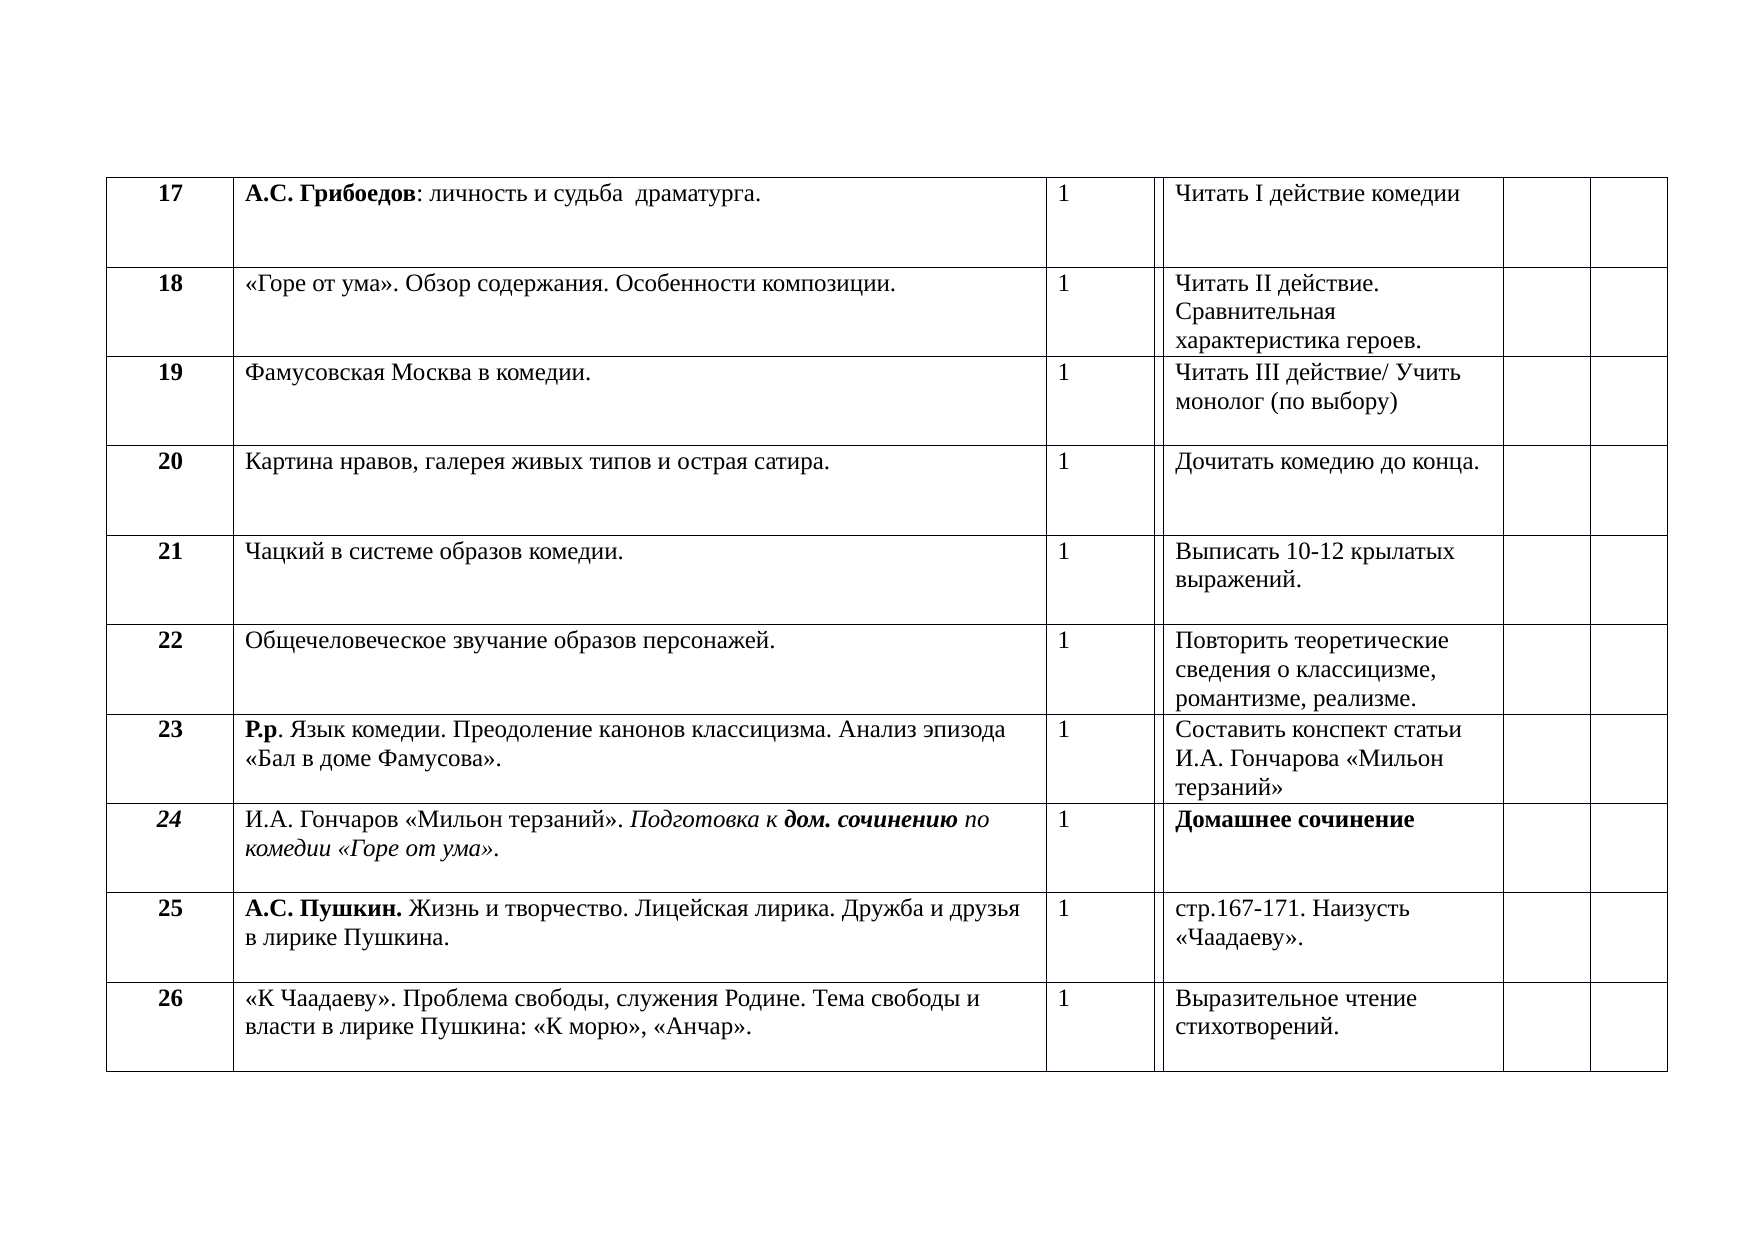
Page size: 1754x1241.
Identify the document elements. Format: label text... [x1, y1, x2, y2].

table_cell 26 [107, 983, 233, 1071]
table_cell 1 [1047, 536, 1154, 624]
table_cell [1155, 983, 1163, 1071]
table_cell [1591, 625, 1667, 713]
table_cell [1504, 625, 1590, 713]
table_cell 1 [1047, 268, 1154, 356]
table_cell 25 [107, 893, 233, 982]
table_cell [1155, 804, 1163, 892]
table_cell 1 [1047, 625, 1154, 713]
table_cell Чацкий в системе образов комедии. [234, 536, 1046, 624]
table_cell [1155, 625, 1163, 713]
table_cell 24 [107, 804, 233, 892]
table_cell Р.р. Язык комедии. Преодоление канонов классицизма. Анализ эпизода «Бал в доме Фамусова». [234, 715, 1046, 803]
table_cell И.А. Гончаров «Мильон терзаний». Подготовка к дом. сочинению по комедии «Горе от ума». [234, 804, 1046, 892]
table_cell 1 [1047, 178, 1154, 267]
table_cell [1504, 536, 1590, 624]
table_cell 1 [1047, 804, 1154, 892]
table_cell [1155, 536, 1163, 624]
table_cell [1155, 357, 1163, 445]
table_cell «К Чаадаеву». Проблема свободы, служения Родине. Тема свободы и власти в лирике Пушкина: «К морю», «Анчар». [234, 983, 1046, 1071]
table_cell [1155, 178, 1163, 267]
table_cell Выразительное чтение стихотворений. [1164, 983, 1503, 1071]
table_cell Фамусовская Москва в комедии. [234, 357, 1046, 445]
table_cell 20 [107, 446, 233, 535]
table_cell 1 [1047, 983, 1154, 1071]
table_cell Домашнее сочинение [1164, 804, 1503, 892]
table_cell [1504, 268, 1590, 356]
table_cell Общечеловеческое звучание образов персонажей. [234, 625, 1046, 713]
table_cell Дочитать комедию до конца. [1164, 446, 1503, 535]
table_cell [1155, 715, 1163, 803]
table_cell [1591, 178, 1667, 267]
table_cell [1591, 715, 1667, 803]
table_cell 17 [107, 178, 233, 267]
table_cell Картина нравов, галерея живых типов и острая сатира. [234, 446, 1046, 535]
table_cell Составить конспект статьи И.А. Гончарова «Мильон терзаний» [1164, 715, 1503, 803]
table_cell Читать III действие/ Учить монолог (по выбору) [1164, 357, 1503, 445]
table_cell [1591, 983, 1667, 1071]
table_cell [1504, 804, 1590, 892]
table_cell 18 [107, 268, 233, 356]
table_cell [1504, 893, 1590, 982]
table_cell «Горе от ума». Обзор содержания. Особенности композиции. [234, 268, 1046, 356]
table_cell [1591, 536, 1667, 624]
table_cell [1504, 357, 1590, 445]
table_cell Читать I действие комедии [1164, 178, 1503, 267]
table_cell [1504, 446, 1590, 535]
table_cell 19 [107, 357, 233, 445]
table_cell 1 [1047, 715, 1154, 803]
table_cell Выписать 10-12 крылатых выражений. [1164, 536, 1503, 624]
table_cell [1155, 893, 1163, 982]
table_cell стр.167-171. Наизусть «Чаадаеву». [1164, 893, 1503, 982]
table_cell [1504, 983, 1590, 1071]
table_cell [1155, 446, 1163, 535]
table_cell 21 [107, 536, 233, 624]
table_cell 1 [1047, 357, 1154, 445]
table_cell [1591, 893, 1667, 982]
table_cell [1504, 178, 1590, 267]
table_cell [1591, 804, 1667, 892]
table_cell [1591, 446, 1667, 535]
table_cell 1 [1047, 446, 1154, 535]
table_cell [1591, 357, 1667, 445]
table_cell [1591, 268, 1667, 356]
table_cell [1504, 715, 1590, 803]
table_cell А.С. Грибоедов: личность и судьба драматурга. [234, 178, 1046, 267]
table_cell Читать II действие. Сравнительная характеристика героев. [1164, 268, 1503, 356]
table_cell 22 [107, 625, 233, 713]
table_cell 1 [1047, 893, 1154, 982]
table_cell [1155, 268, 1163, 356]
table_cell 23 [107, 715, 233, 803]
table_cell Повторить теоретические сведения о классицизме, романтизме, реализме. [1164, 625, 1503, 713]
table_cell А.С. Пушкин. Жизнь и творчество. Лицейская лирика. Дружба и друзья в лирике Пушкина. [234, 893, 1046, 982]
